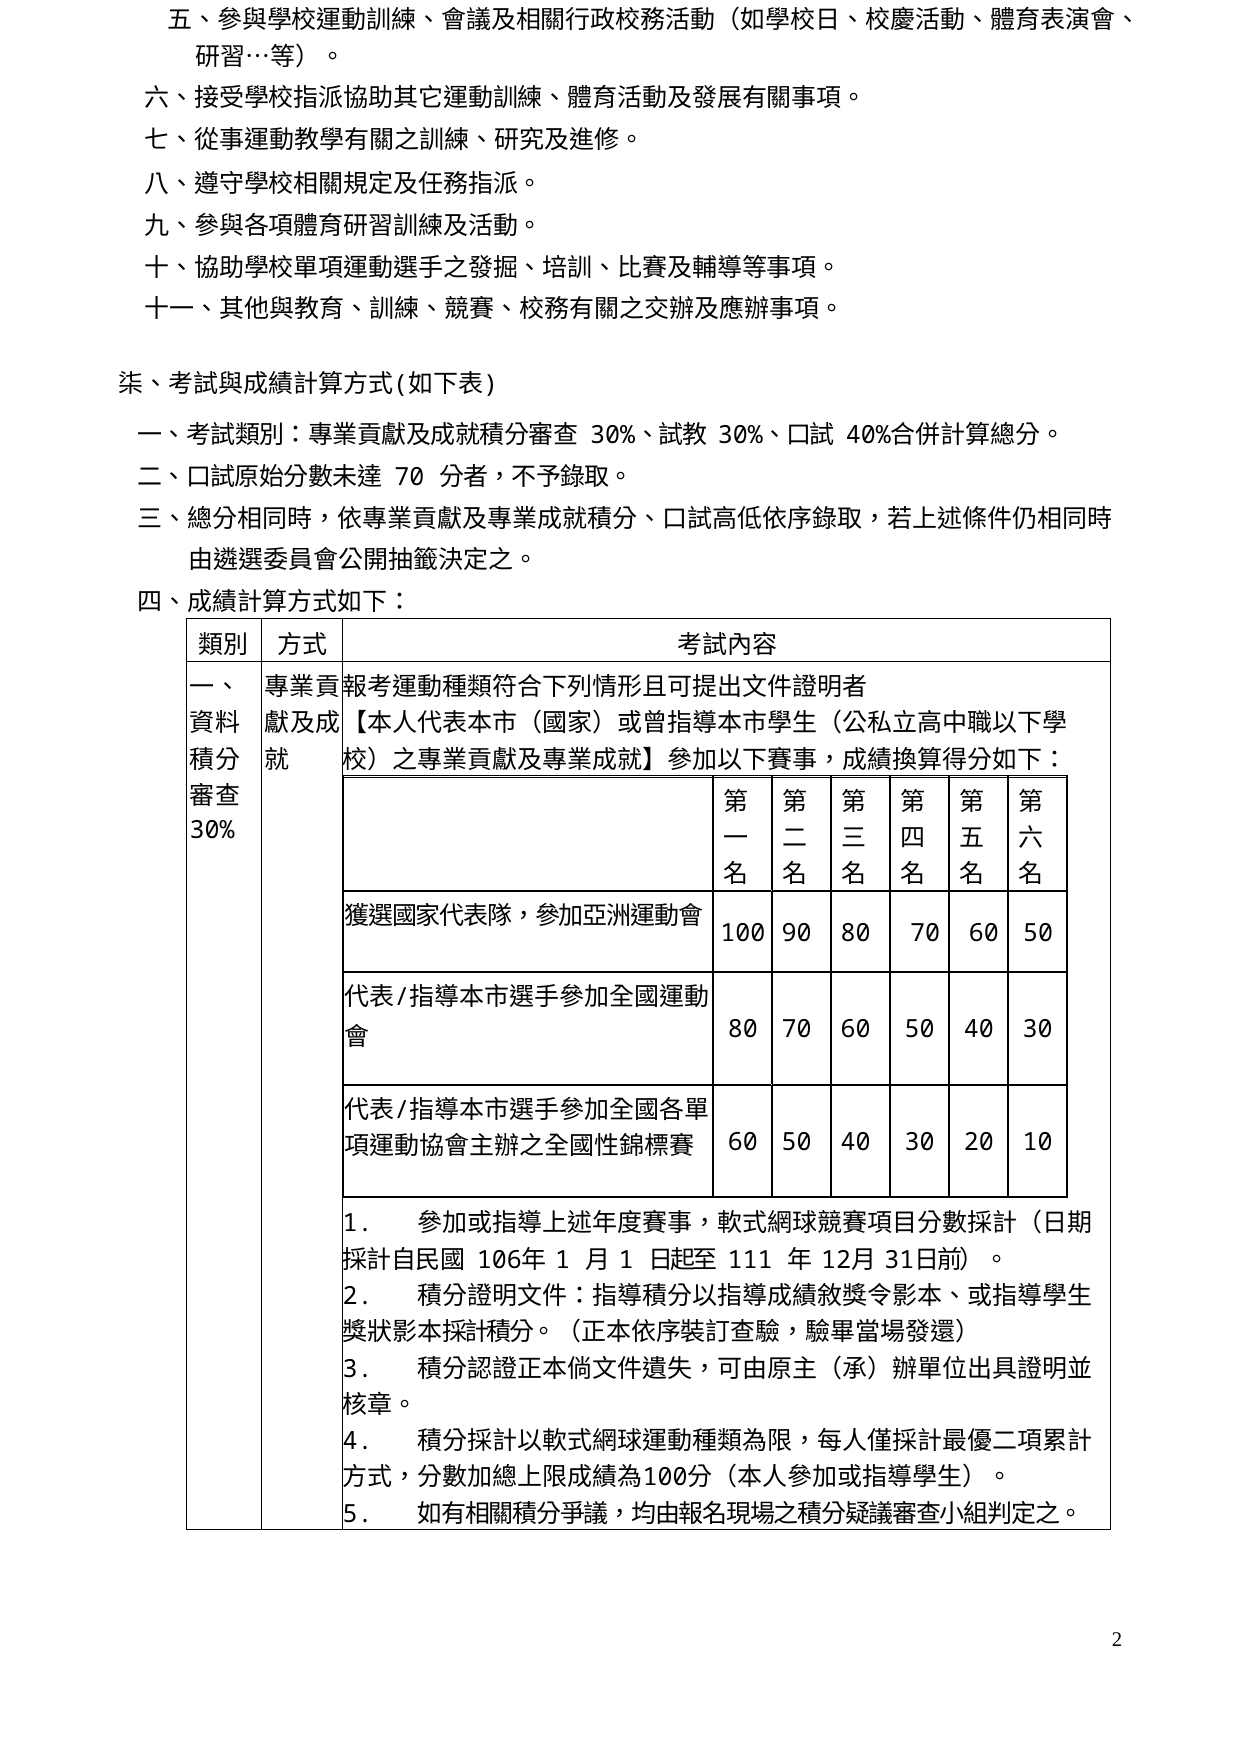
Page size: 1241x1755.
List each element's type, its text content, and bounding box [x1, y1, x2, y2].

table_cell 20 [950, 1086, 1007, 1196]
table_cell 10 [1009, 1086, 1066, 1196]
table_header 類別 [187, 619, 261, 661]
table_cell 60 [832, 973, 889, 1084]
table_cell 80 [714, 973, 771, 1084]
text 八、遵守學校相關規定及任務指派。九、參與各項體育研習訓練及活動。 [144, 163, 545, 241]
text 六、接受學校指派協助其它運動訓練、體育活動及發展有關事項。七、從事運動教學有關之訓練、研究及進修。 [144, 78, 870, 156]
table_cell 50 [891, 973, 948, 1084]
text 十、協助學校單項運動選手之發掘、培訓、比賽及輔導等事項。 [144, 247, 870, 283]
table_cell 80 [832, 892, 889, 971]
table_cell 一、資料積分審查30% [187, 662, 261, 1529]
table_header 方式 [262, 619, 342, 661]
table_cell 70 [773, 973, 830, 1084]
table_header 考試內容 [343, 619, 1110, 661]
table_header [344, 778, 712, 890]
text 十一、其他與教育、訓練、競賽、校務有關之交辦及應辦事項。 [144, 289, 870, 325]
table_cell 50 [1009, 892, 1066, 971]
table_cell 代表/指導本市選手參加全國各單項運動協會主辦之全國性錦標賽 [344, 1086, 712, 1196]
table_header 第六 名 [1009, 778, 1066, 890]
table_cell 代表/指導本市選手參加全國運動 會 [344, 973, 712, 1084]
table_cell 40 [832, 1086, 889, 1196]
text 柒、考試與成績計算方式(如下表) [118, 363, 1147, 399]
table_cell 60 [950, 892, 1007, 971]
table_cell 30 [891, 1086, 948, 1196]
table_header 第二 名 [773, 778, 830, 890]
table_header 第一 名 [714, 778, 771, 890]
table_cell 70 [891, 892, 948, 971]
table_cell 90 [773, 892, 830, 971]
table_cell 獲選國家代表隊，參加亞洲運動會 [344, 892, 712, 971]
table_header 第五 名 [950, 778, 1007, 890]
text 一、考試類別：專業貢獻及成就積分審查 30%、試教 30%、口試 40%合併計算總分。二、口試原始分數未達 70 分者，不予錄取。 [137, 415, 1044, 493]
table_cell 30 [1009, 973, 1066, 1084]
text 三、總分相同時，依專業貢獻及專業成就積分、口試高低依序錄取，若上述條件仍相同時由遴選委員會公開抽籤決定之。 [137, 498, 1119, 576]
text 五、參與學校運動訓練、會議及相關行政校務活動（如學校日、校慶活動、體育表演會、研習…等）。 [48, 0, 1147, 72]
table_header 第四 名 [891, 778, 948, 890]
table_cell 專業貢獻及成就 [262, 662, 342, 1529]
table_cell 40 [950, 973, 1007, 1084]
table_cell 100 [714, 892, 771, 971]
table_cell 50 [773, 1086, 830, 1196]
table_header 第三 名 [832, 778, 889, 890]
text 四、成績計算方式如下： [137, 582, 1147, 618]
table_cell 60 [714, 1086, 771, 1196]
table_cell 報考運動種類符合下列情形且可提出文件證明者 【本人代表本市（國家）或曾指導本市學生（公私立高中職以下學校）之專業貢獻及專業成就】參加以下賽事，成績換算得分如下： 參加或指導上述年度賽事，軟式網球競賽項目分數採計（日期採計自民國 106年 1 月 1 日起至 111 年 12月 31日前）。 積分證明文件：指導積分以指導成績敘獎令影本、或指導學生獎狀影本採計積分。（正本依序裝訂查驗，驗畢當場發還） 積分認證正本倘文件遺失，可由原主（承）辦單位出具證明並核章。 積分採計以軟式網球運動種類為限，每人僅採計最優二項累計方式，分數加總上限成績為100分（本人參加或指導學生）。 如有相關積分爭議，均由報名現場之積分疑議審查小組判定之。 [343, 662, 1110, 1529]
